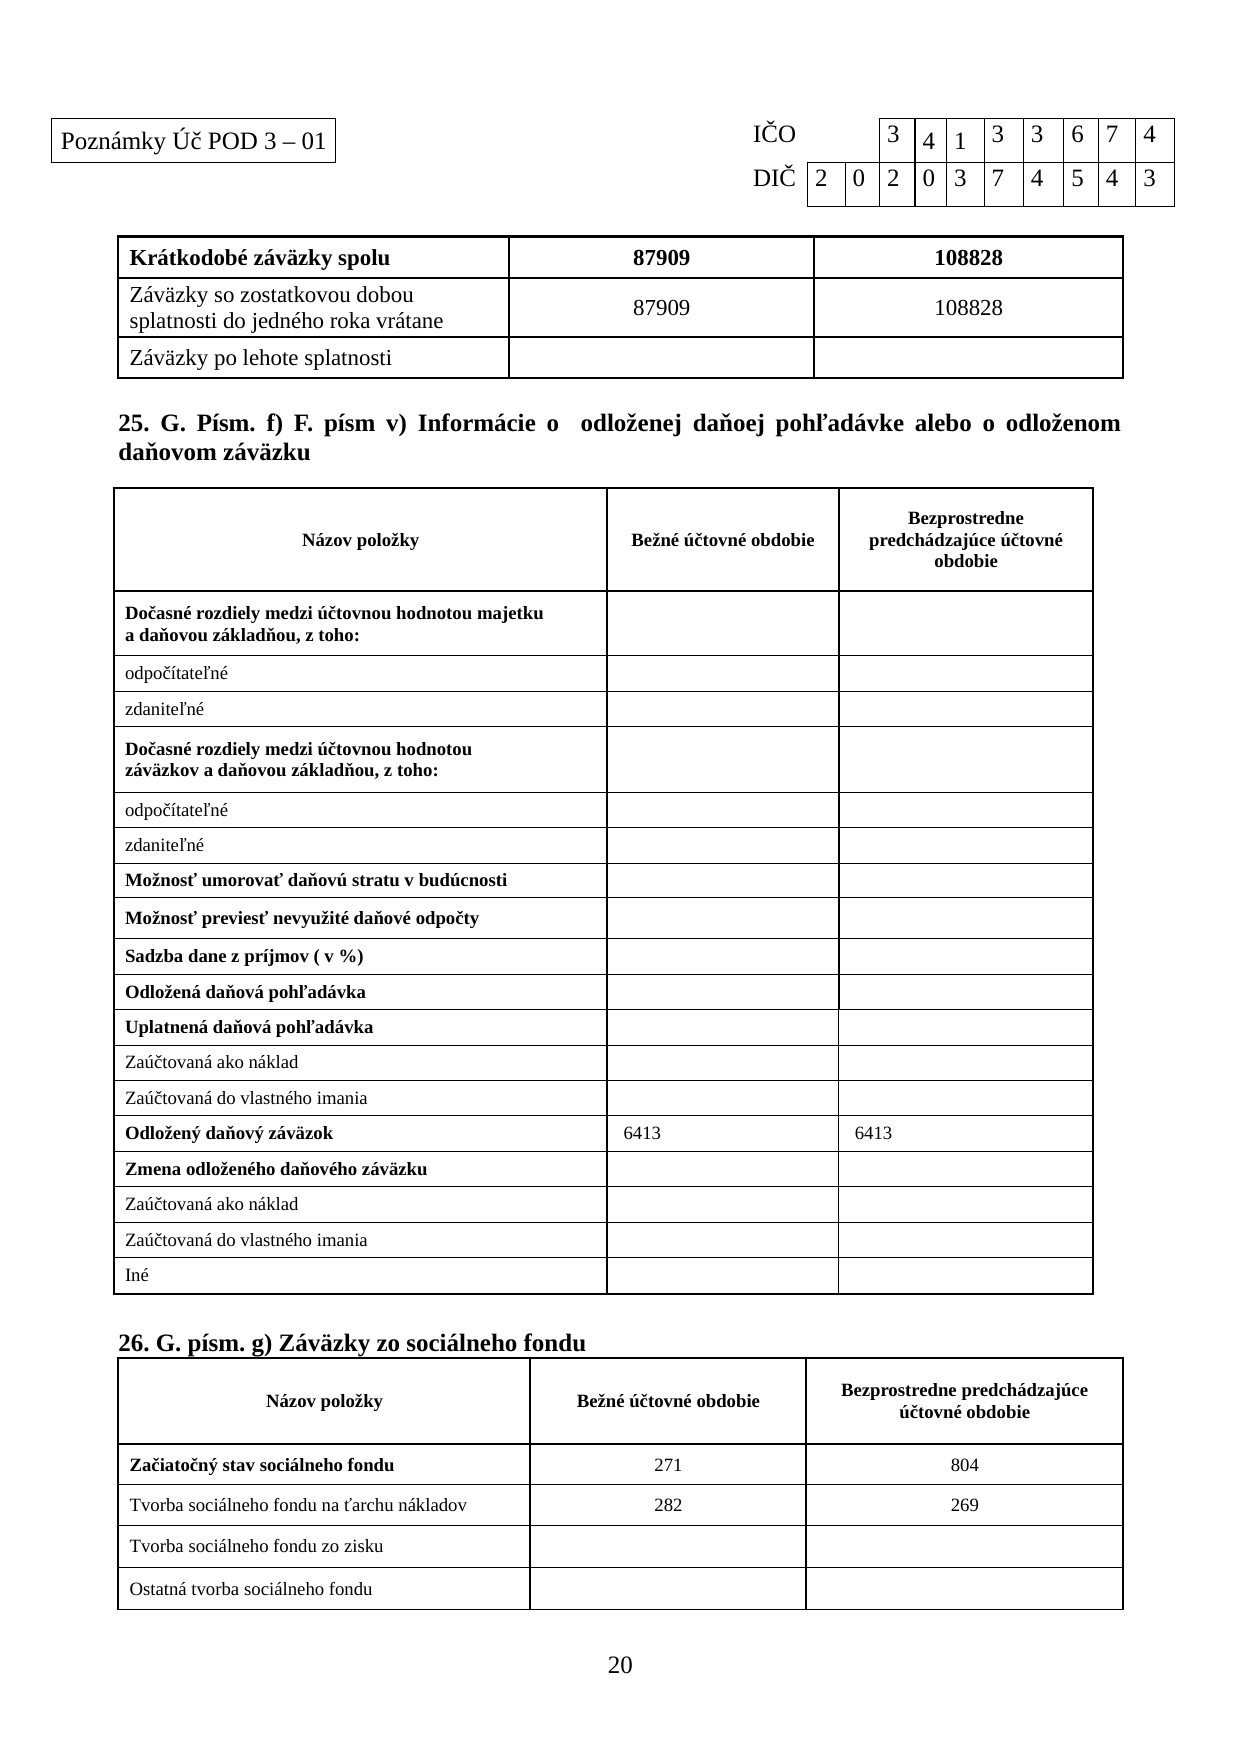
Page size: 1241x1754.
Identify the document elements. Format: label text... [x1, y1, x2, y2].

table_cell Záväzky po lehote splatnosti [119, 338, 508, 377]
subtitle 26. G. písm. g) Záväzky zo sociálneho fondu [118, 1328, 1122, 1357]
table_cell [839, 1010, 1092, 1044]
table_cell [608, 975, 838, 1009]
table_cell [839, 1152, 1092, 1186]
table_cell 282 [531, 1485, 805, 1525]
table_cell Sadzba dane z príjmov ( v %) [115, 939, 606, 974]
table_cell [608, 1010, 838, 1044]
table_cell [840, 656, 1092, 691]
table_cell [839, 1223, 1092, 1257]
table_cell Záväzky so zostatkovou dobou splatnosti do jedného roka vrátane [119, 279, 508, 336]
table_cell zdaniteľné [115, 692, 606, 726]
table_cell Iné [115, 1258, 606, 1292]
table_cell [608, 1152, 838, 1186]
table_cell [531, 1568, 805, 1609]
table_header Názov položky [115, 489, 606, 590]
table_cell Zaúčtovaná do vlastného imania [115, 1223, 606, 1257]
table_cell [840, 864, 1092, 897]
table_cell [608, 793, 838, 827]
table_cell [840, 939, 1092, 974]
table_cell [531, 1526, 805, 1567]
table_cell 6413 [839, 1116, 1092, 1151]
table_cell Tvorba sociálneho fondu zo zisku [119, 1526, 529, 1567]
table_cell [840, 975, 1092, 1009]
table_cell Uplatnená daňová pohľadávka [115, 1010, 606, 1044]
table_cell [839, 1046, 1092, 1080]
table_cell 87909 [510, 238, 813, 277]
table_cell 108828 [815, 238, 1122, 277]
table_cell [608, 939, 838, 974]
table_cell [608, 592, 838, 655]
table_cell [608, 1046, 838, 1080]
table_cell Ostatná tvorba sociálneho fondu [119, 1568, 529, 1609]
table_cell [840, 727, 1092, 792]
table_cell [510, 338, 813, 377]
table_cell [840, 592, 1092, 655]
table_cell [608, 1187, 838, 1222]
table_cell Dočasné rozdiely medzi účtovnou hodnotou majetku a daňovou základňou, z toho: [115, 592, 606, 655]
table_cell 6413 [608, 1116, 838, 1151]
table_cell Zaúčtovaná ako náklad [115, 1046, 606, 1080]
table_cell [839, 1081, 1092, 1115]
text 25. G. Písm. f) F. písm v) Informácie o odloženej daňoej pohľadávke alebo o odloženom daňovom záväzku [118, 408, 1122, 466]
table_header Názov položky [119, 1359, 529, 1443]
table_cell Zmena odloženého daňového záväzku [115, 1152, 606, 1186]
table_header Bezprostredne predchádzajúce účtovné obdobie [807, 1359, 1122, 1443]
table_cell [807, 1568, 1122, 1609]
table_cell [608, 864, 838, 897]
table_cell [608, 692, 838, 726]
table_cell [840, 828, 1092, 862]
table_cell Odložená daňová pohľadávka [115, 975, 606, 1009]
table_cell zdaniteľné [115, 828, 606, 862]
table_cell Zaúčtovaná do vlastného imania [115, 1081, 606, 1115]
table_cell Dočasné rozdiely medzi účtovnou hodnotou záväzkov a daňovou základňou, z toho: [115, 727, 606, 792]
table_cell 271 [531, 1445, 805, 1484]
table_cell [608, 1223, 838, 1257]
table_cell odpočítateľné [115, 656, 606, 691]
table_cell [840, 793, 1092, 827]
table_cell [840, 692, 1092, 726]
table_cell 108828 [815, 279, 1122, 336]
table_cell [815, 338, 1122, 377]
table_cell [839, 1187, 1092, 1222]
table_cell Krátkodobé záväzky spolu [119, 238, 508, 277]
table_cell Možnosť previesť nevyužité daňové odpočty [115, 898, 606, 938]
table_cell 804 [807, 1445, 1122, 1484]
table_header Bežné účtovné obdobie [608, 489, 838, 590]
table_cell Tvorba sociálneho fondu na ťarchu nákladov [119, 1485, 529, 1525]
table_cell [608, 828, 838, 862]
table_cell [839, 1258, 1092, 1292]
table_cell 87909 [510, 279, 813, 336]
table_header Bezprostredne predchádzajúce účtovné obdobie [840, 489, 1092, 590]
table_cell [840, 898, 1092, 938]
table_cell odpočítateľné [115, 793, 606, 827]
table_cell [608, 898, 838, 938]
table_cell Zaúčtovaná ako náklad [115, 1187, 606, 1222]
table_cell [608, 727, 838, 792]
table_header Bežné účtovné obdobie [531, 1359, 805, 1443]
table_cell [608, 1081, 838, 1115]
table_cell Odložený daňový záväzok [115, 1116, 606, 1151]
table_cell [608, 656, 838, 691]
table_cell Možnosť umorovať daňovú stratu v budúcnosti [115, 864, 606, 897]
table_cell [608, 1258, 838, 1292]
table_cell [807, 1526, 1122, 1567]
table_cell Začiatočný stav sociálneho fondu [119, 1445, 529, 1484]
table_cell 269 [807, 1485, 1122, 1525]
